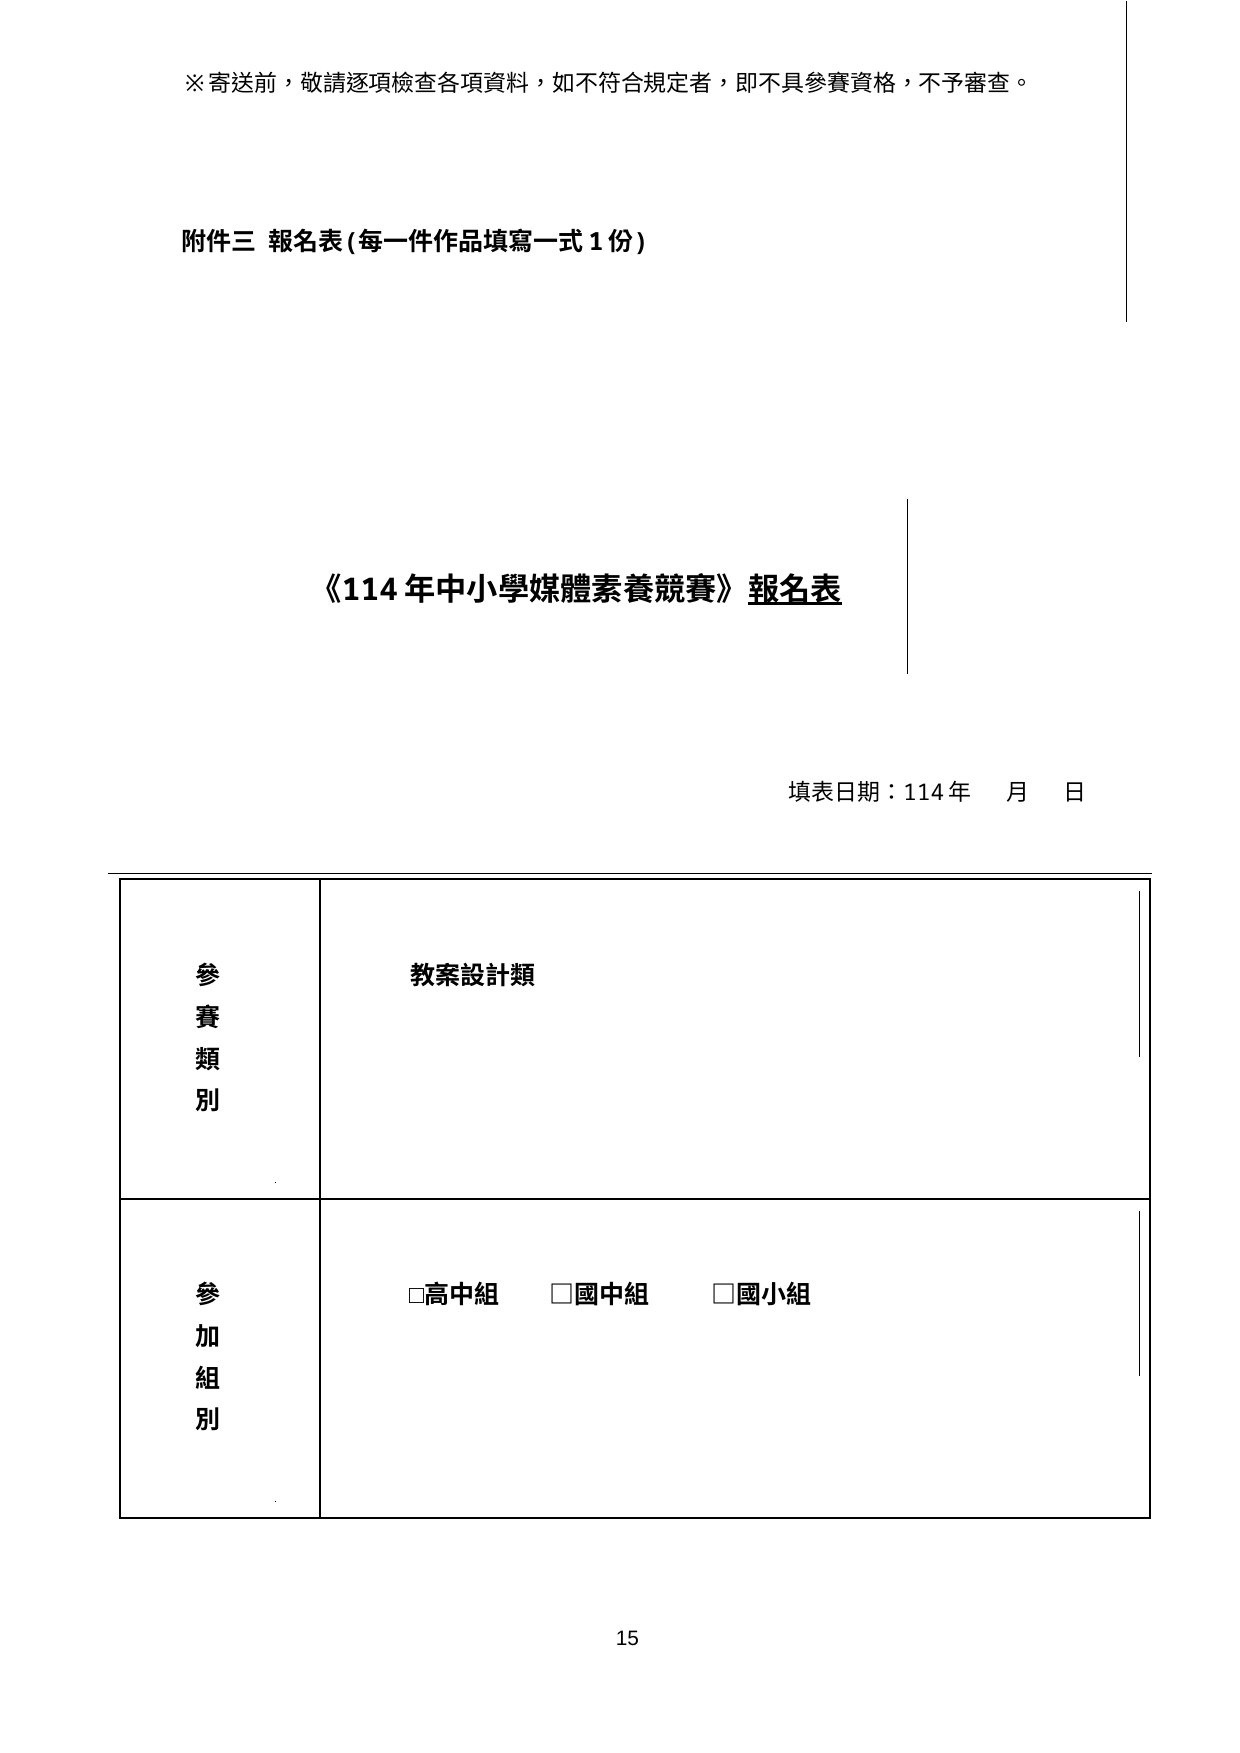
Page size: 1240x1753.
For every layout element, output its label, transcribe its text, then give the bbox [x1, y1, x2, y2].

text 《114年中小學媒體素養競賽》報名表 [104, 500, 906, 674]
text 附件三 報名表(每一件作品填寫一式1份) [117, 156, 1125, 322]
table_header 教案設計類 [321, 880, 1149, 1197]
table_cell □高中組 □國中組 □國小組 [321, 1200, 1149, 1517]
text 填表日期：114年 月 日 [109, 710, 1151, 872]
text ※寄送前，敬請逐項檢查各項資料，如不符合規定者，即不具參賽資格，不予審查。 [117, 1, 1125, 98]
table_cell 參加組別 [121, 1200, 319, 1517]
table_header 參賽類別 [121, 880, 319, 1197]
